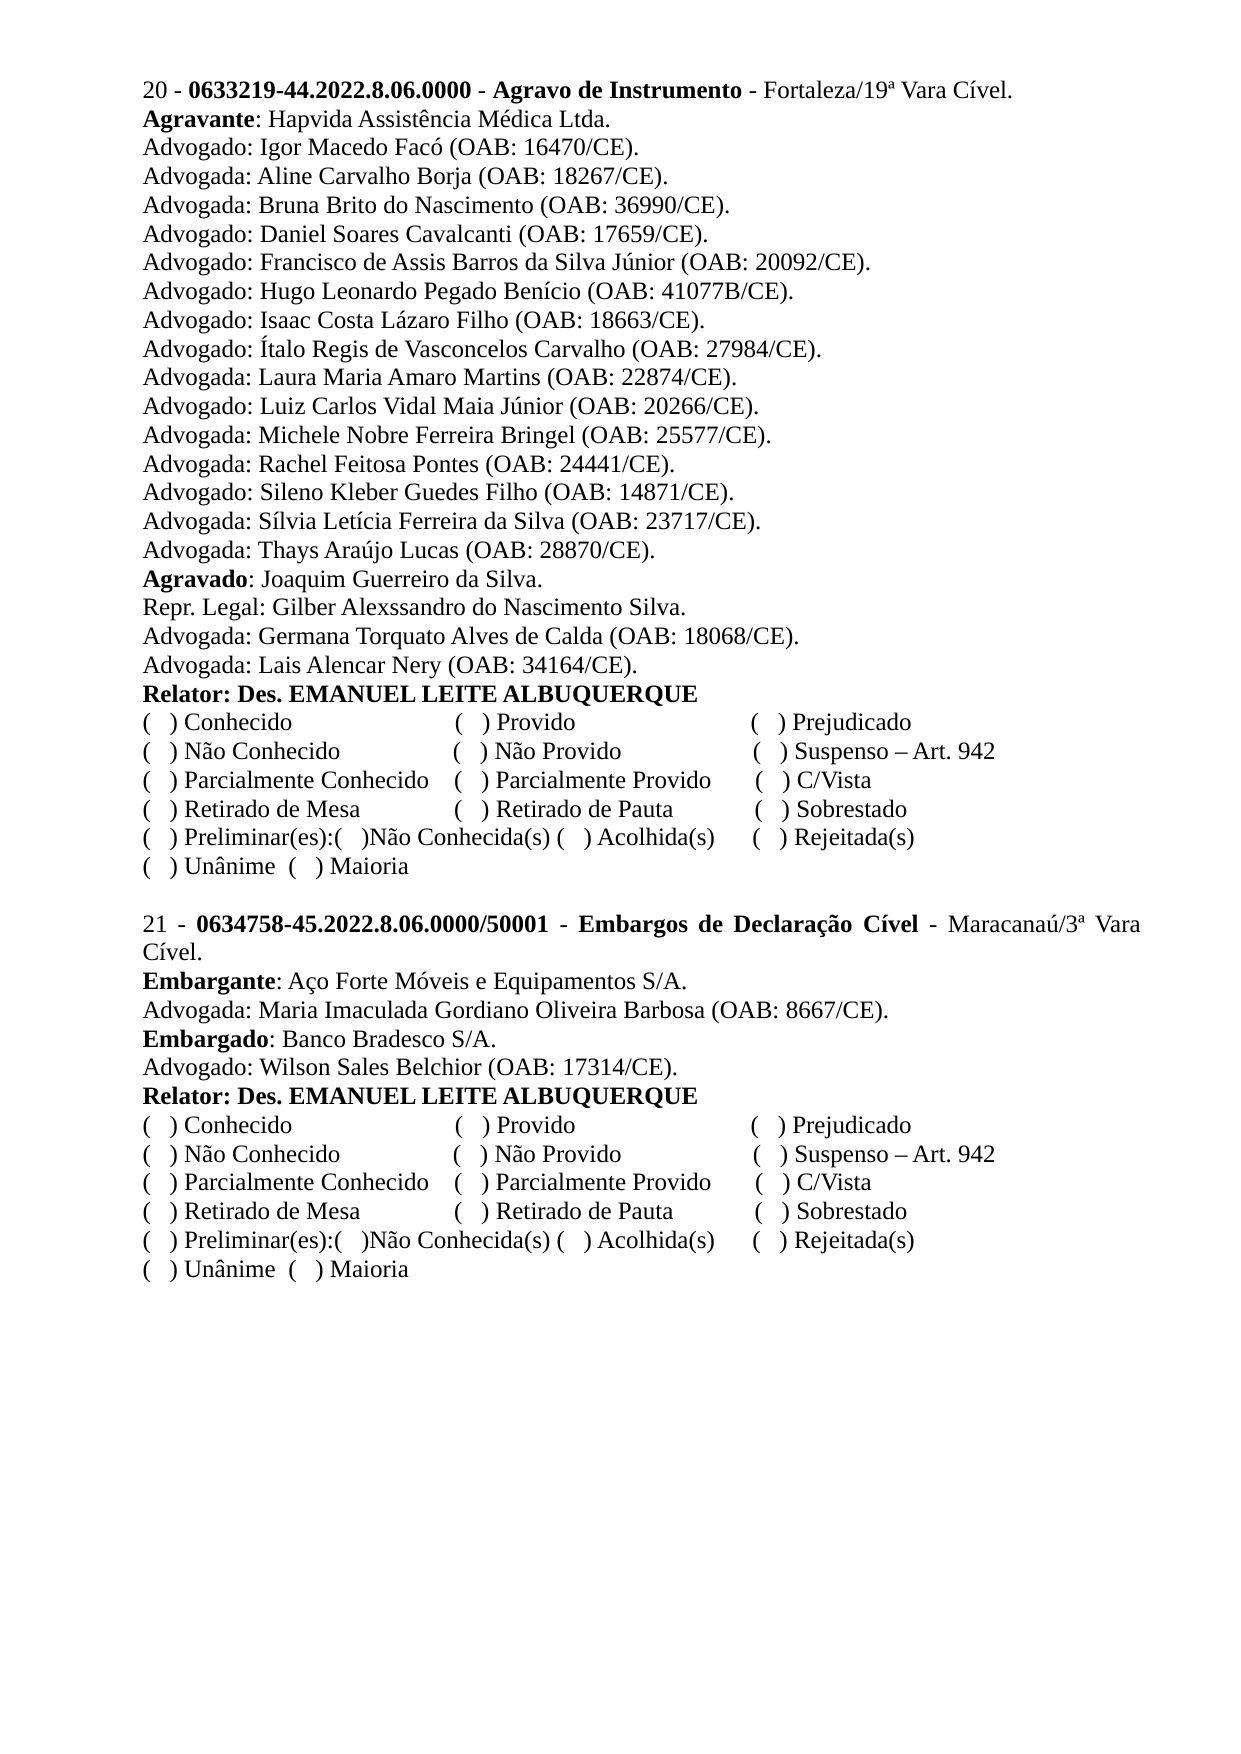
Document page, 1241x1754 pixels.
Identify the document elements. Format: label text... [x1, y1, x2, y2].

text ( ) Não Conhecido ( ) Não Provido ( ) Suspenso – Art. 942 [142, 1139, 1158, 1167]
text ( ) Conhecido ( ) Provido ( ) Prejudicado [142, 707, 1141, 736]
text ( ) Conhecido ( ) Provido ( ) Prejudicado [142, 1110, 1141, 1139]
text Advogada: Michele Nobre Ferreira Bringel (OAB: 25577/CE). [142, 420, 1141, 449]
text ( ) Parcialmente Conhecido ( ) Parcialmente Provido ( ) C/Vista [142, 765, 1158, 794]
text Advogada: Germana Torquato Alves de Calda (OAB: 18068/CE). [142, 621, 1141, 650]
text Advogada: Rachel Feitosa Pontes (OAB: 24441/CE). [142, 449, 1141, 477]
text Advogado: Francisco de Assis Barros da Silva Júnior (OAB: 20092/CE). [142, 247, 1141, 276]
text Advogado: Wilson Sales Belchior (OAB: 17314/CE). [142, 1052, 1141, 1081]
text ( ) Retirado de Mesa ( ) Retirado de Pauta ( ) Sobrestado [142, 794, 1158, 822]
text Advogada: Lais Alencar Nery (OAB: 34164/CE). [142, 650, 1141, 679]
text ( ) Preliminar(es):( )Não Conhecida(s) ( ) Acolhida(s) ( ) Rejeitada(s) [142, 1225, 1158, 1254]
text ( ) Não Conhecido ( ) Não Provido ( ) Suspenso – Art. 942 [142, 736, 1158, 765]
text Embargado: Banco Bradesco S/A. [142, 1024, 1141, 1052]
text Advogado: Igor Macedo Facó (OAB: 16470/CE). [142, 132, 1141, 161]
text Relator: Des. EMANUEL LEITE ALBUQUERQUE [142, 1081, 1141, 1110]
text Advogada: Thays Araújo Lucas (OAB: 28870/CE). [142, 535, 1141, 564]
text 20 - 0633219-44.2022.8.06.0000 - Agravo de Instrumento - Fortaleza/19ª Vara Cível. [142, 75, 1141, 104]
text Advogado: Hugo Leonardo Pegado Benício (OAB: 41077B/CE). [142, 276, 1141, 305]
text 21 - 0634758-45.2022.8.06.0000/50001 - Embargos de Declaração Cível - Maracanaú/3ª Vara Cível. [142, 909, 1141, 966]
text Embargante: Aço Forte Móveis e Equipamentos S/A. [142, 966, 1141, 995]
text Agravante: Hapvida Assistência Médica Ltda. [142, 104, 1141, 132]
text ( ) Retirado de Mesa ( ) Retirado de Pauta ( ) Sobrestado [142, 1196, 1158, 1225]
text Advogada: Aline Carvalho Borja (OAB: 18267/CE). [142, 161, 1141, 190]
text ( ) Preliminar(es):( )Não Conhecida(s) ( ) Acolhida(s) ( ) Rejeitada(s) [142, 822, 1158, 851]
text Repr. Legal: Gilber Alexssandro do Nascimento Silva. [142, 592, 1141, 621]
text Advogado: Luiz Carlos Vidal Maia Júnior (OAB: 20266/CE). [142, 391, 1141, 420]
text Advogada: Laura Maria Amaro Martins (OAB: 22874/CE). [142, 362, 1141, 391]
text ( ) Parcialmente Conhecido ( ) Parcialmente Provido ( ) C/Vista [142, 1167, 1158, 1196]
text Advogado: Isaac Costa Lázaro Filho (OAB: 18663/CE). [142, 305, 1141, 334]
text Advogada: Bruna Brito do Nascimento (OAB: 36990/CE). [142, 190, 1141, 219]
text Advogada: Sílvia Letícia Ferreira da Silva (OAB: 23717/CE). [142, 506, 1141, 535]
text ( ) Unânime ( ) Maioria [142, 851, 1158, 880]
text Advogada: Maria Imaculada Gordiano Oliveira Barbosa (OAB: 8667/CE). [142, 995, 1141, 1024]
text Advogado: Ítalo Regis de Vasconcelos Carvalho (OAB: 27984/CE). [142, 334, 1141, 362]
text Agravado: Joaquim Guerreiro da Silva. [142, 564, 1141, 592]
text Relator: Des. EMANUEL LEITE ALBUQUERQUE [142, 679, 1141, 707]
text ( ) Unânime ( ) Maioria [142, 1254, 1158, 1282]
text Advogado: Daniel Soares Cavalcanti (OAB: 17659/CE). [142, 219, 1141, 247]
text Advogado: Sileno Kleber Guedes Filho (OAB: 14871/CE). [142, 477, 1141, 506]
